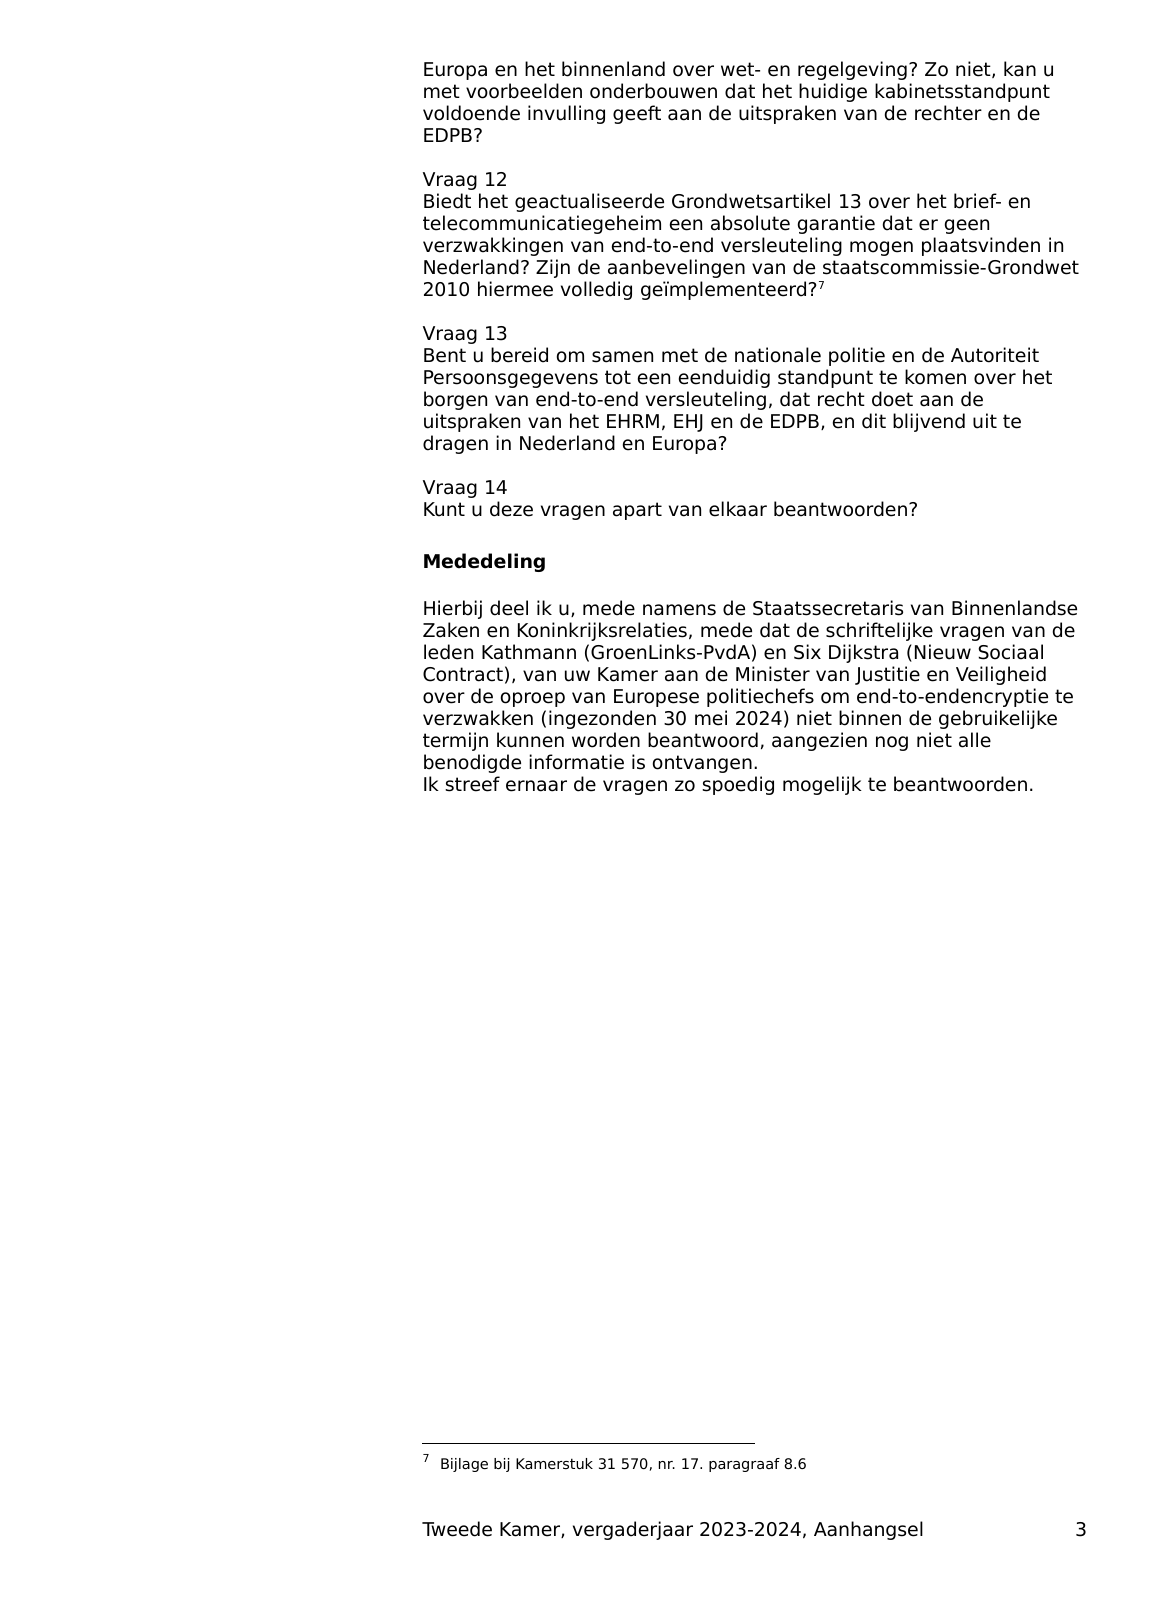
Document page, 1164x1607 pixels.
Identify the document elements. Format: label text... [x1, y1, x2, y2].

text Vraag 14 [422, 477, 1087, 499]
text Bijlage bij Kamerstuk 31 570, nr. 17. paragraaf 8.6 [422, 1452, 1087, 1474]
subtitle Mededeling [422, 551, 1087, 573]
text Europa en het binnenland over wet- en regelgeving? Zo niet, kan u met voorbeelden onderbouwen dat het huidige kabinetsstandpunt voldoende invulling geeft aan de uitspraken van de rechter en de EDPB? [422, 59, 1087, 147]
text Vraag 13 [422, 323, 1087, 345]
text Kunt u deze vragen apart van elkaar beantwoorden? [422, 499, 1087, 521]
text Biedt het geactualiseerde Grondwetsartikel 13 over het brief- en telecommunicatiegeheim een absolute garantie dat er geen verzwakkingen van end-to-end versleuteling mogen plaatsvinden in Nederland? Zijn de aanbevelingen van de staatscommissie-Grondwet 2010 hiermee volledig geïmplementeerd? [422, 191, 1087, 301]
text Ik streef ernaar de vragen zo spoedig mogelijk te beantwoorden. [422, 774, 1087, 796]
text Bent u bereid om samen met de nationale politie en de Autoriteit Persoonsgegevens tot een eenduidig standpunt te komen over het borgen van end-to-end versleuteling, dat recht doet aan de uitspraken van het EHRM, EHJ en de EDPB, en dit blijvend uit te dragen in Nederland en Europa? [422, 345, 1087, 455]
text Vraag 12 [422, 169, 1087, 191]
text Hierbij deel ik u, mede namens de Staatssecretaris van Binnenlandse Zaken en Koninkrijksrelaties, mede dat de schriftelijke vragen van de leden Kathmann (GroenLinks-PvdA) en Six Dijkstra (Nieuw Sociaal Contract), van uw Kamer aan de Minister van Justitie en Veiligheid over de oproep van Europese politiechefs om end-to-endencryptie te verzwakken (ingezonden 30 mei 2024) niet binnen de gebruikelijke termijn kunnen worden beantwoord, aangezien nog niet alle benodigde informatie is ontvangen. [422, 598, 1087, 774]
